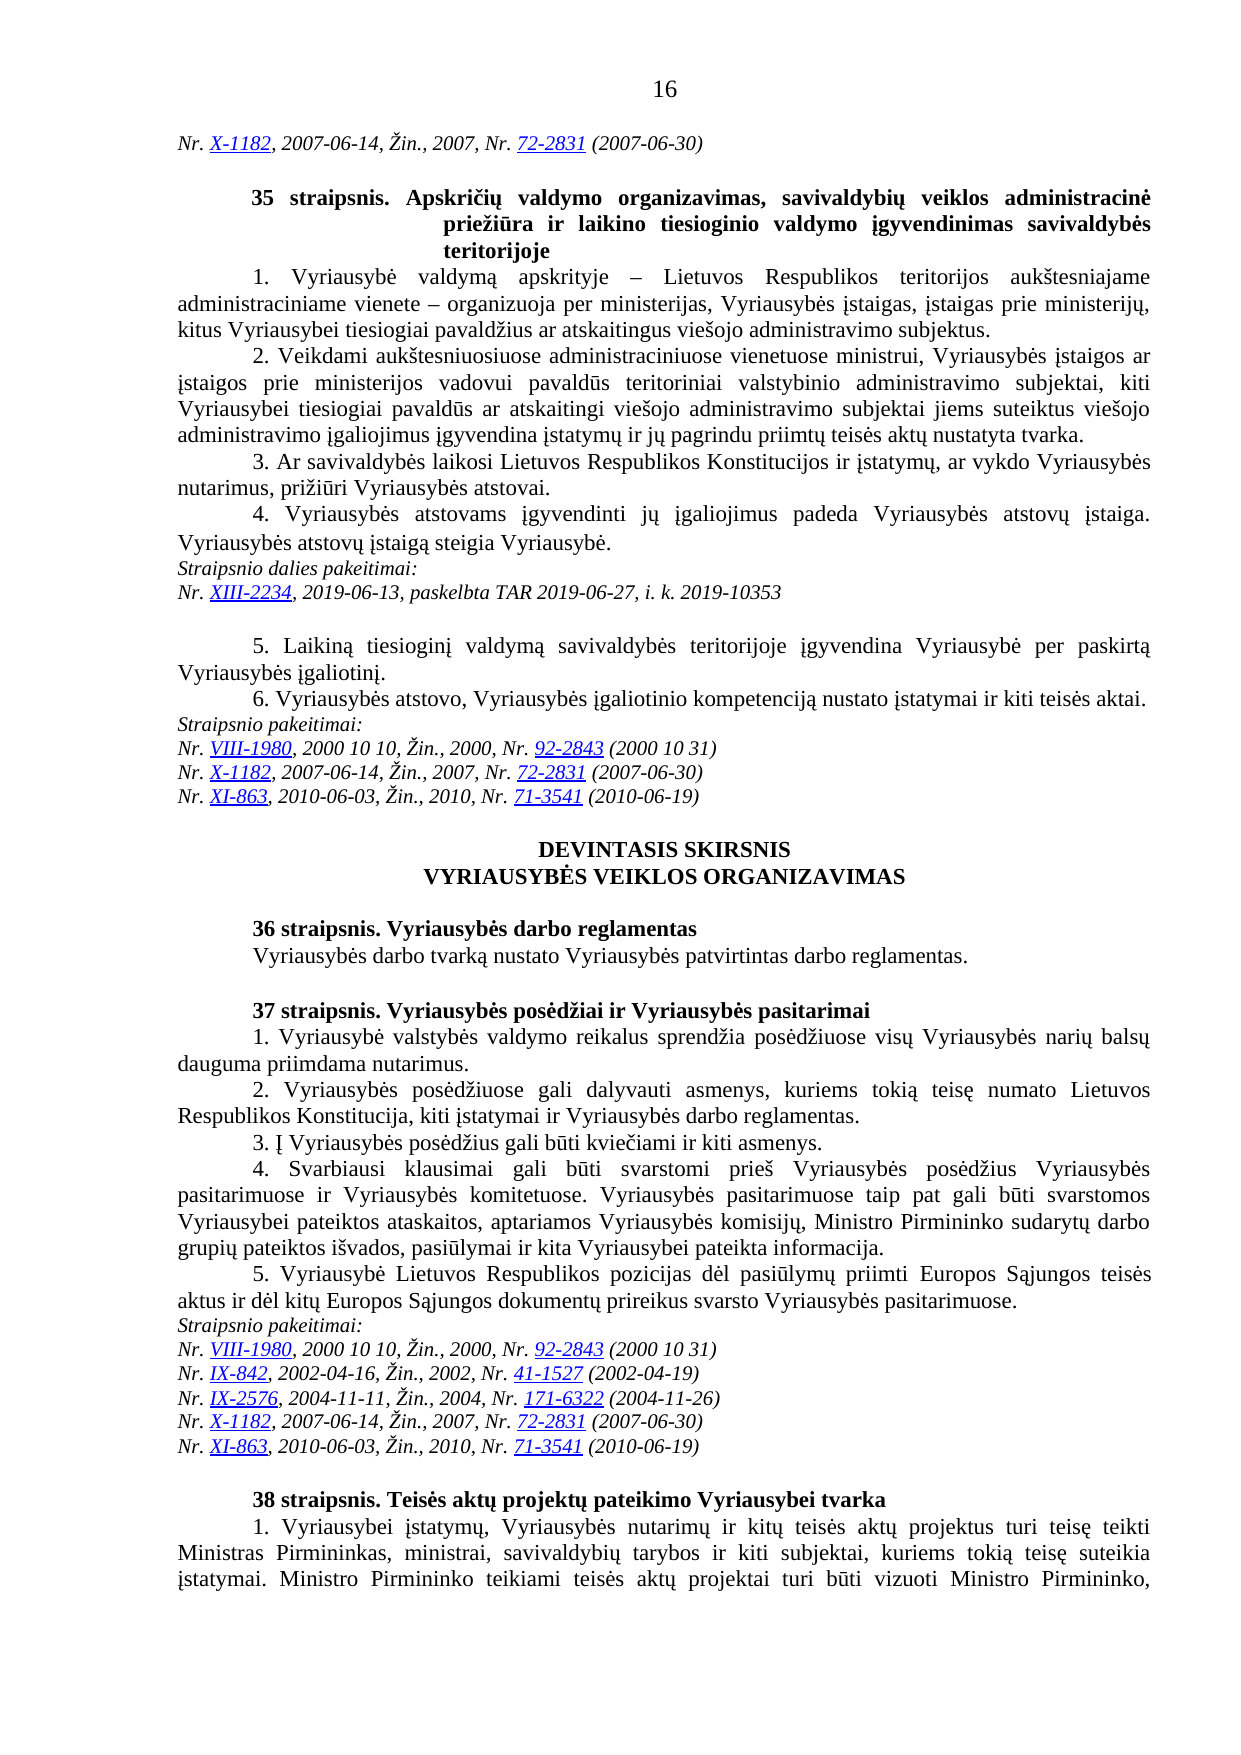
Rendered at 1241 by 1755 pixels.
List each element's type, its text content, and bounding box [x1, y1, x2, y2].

text 4. Vyriausybės atstovams įgyvendinti jų įgaliojimus padeda Vyriausybės atstovų įstaiga. Vyriausybės atstovų įstaigą steigia Vyriausybė. [177, 500, 1152, 556]
text Vyriausybės darbo tvarką nustato Vyriausybės patvirtintas darbo reglamentas. [177, 942, 1152, 968]
text Nr. IX-842, 2002-04-16, Žin., 2002, Nr. 41-1527 (2002-04-19) [177, 1361, 1152, 1385]
text 36 straipsnis. Vyriausybės darbo reglamentas [177, 916, 1152, 942]
text 5. Laikiną tiesioginį valdymą savivaldybės teritorijoje įgyvendina Vyriausybė per paskirtą Vyriausybės įgaliotinį. [177, 632, 1152, 685]
text Nr. X-1182, 2007-06-14, Žin., 2007, Nr. 72-2831 (2007-06-30) [177, 131, 1152, 155]
text Nr. IX-2576, 2004-11-11, Žin., 2004, Nr. 171-6322 (2004-11-26) [177, 1385, 1152, 1409]
text 5. Vyriausybė Lietuvos Respublikos pozicijas dėl pasiūlymų priimti Europos Sąjungos teisės aktus ir dėl kitų Europos Sąjungos dokumentų prireikus svarsto Vyriausybės pasitarimuose. [177, 1261, 1152, 1313]
text Nr. VIII-1980, 2000 10 10, Žin., 2000, Nr. 92-2843 (2000 10 31) [177, 736, 1152, 759]
text Nr. XIII-2234, 2019-06-13, paskelbta TAR 2019-06-27, i. k. 2019-10353 [177, 579, 1152, 604]
text 38 straipsnis. Teisės aktų projektų pateikimo Vyriausybei tvarka [177, 1486, 1152, 1513]
text Straipsnio pakeitimai: [177, 1313, 1152, 1337]
text 1. Vyriausybei įstatymų, Vyriausybės nutarimų ir kitų teisės aktų projektus turi teisę teikti Ministras Pirmininkas, ministrai, savivaldybių tarybos ir kiti subjektai, kuriems tokią teisę suteikia įstatymai. Ministro Pirmininko teikiami teisės aktų projektai turi būti vizuoti Ministro Pirmininko, [177, 1513, 1152, 1592]
text Nr. X-1182, 2007-06-14, Žin., 2007, Nr. 72-2831 (2007-06-30) [177, 1409, 1152, 1433]
text 1. Vyriausybė valstybės valdymo reikalus sprendžia posėdžiuose visų Vyriausybės narių balsų dauguma priimdama nutarimus. [177, 1023, 1152, 1076]
text 37 straipsnis. Vyriausybės posėdžiai ir Vyriausybės pasitarimai [177, 997, 1152, 1023]
text 35 straipsnis. Apskričių valdymo organizavimas, savivaldybių veiklos administracinė priežiūra ir laikino tiesioginio valdymo įgyvendinimas savivaldybės teritorijoje [251, 184, 1152, 263]
text 1. Vyriausybė valdymą apskrityje – Lietuvos Respublikos teritorijos aukštesniajame administraciniame vienete – organizuoja per ministerijas, Vyriausybės įstaigas, įstaigas prie ministerijų, kitus Vyriausybei tiesiogiai pavaldžius ar atskaitingus viešojo administravimo subjektus. [177, 263, 1152, 342]
text 2. Vyriausybės posėdžiuose gali dalyvauti asmenys, kuriems tokią teisę numato Lietuvos Respublikos Konstitucija, kiti įstatymai ir Vyriausybės darbo reglamentas. [177, 1076, 1152, 1129]
text 3. Į Vyriausybės posėdžius gali būti kviečiami ir kiti asmenys. [177, 1129, 1152, 1155]
text 3. Ar savivaldybės laikosi Lietuvos Respublikos Konstitucijos ir įstatymų, ar vykdo Vyriausybės nutarimus, prižiūri Vyriausybės atstovai. [177, 448, 1152, 500]
text Devintasis skirsnis [177, 836, 1152, 863]
text Nr. XI-863, 2010-06-03, Žin., 2010, Nr. 71-3541 (2010-06-19) [177, 784, 1152, 808]
text Nr. VIII-1980, 2000 10 10, Žin., 2000, Nr. 92-2843 (2000 10 31) [177, 1337, 1152, 1361]
text Straipsnio dalies pakeitimai: [177, 556, 1152, 579]
text Straipsnio pakeitimai: [177, 711, 1152, 736]
text Nr. XI-863, 2010-06-03, Žin., 2010, Nr. 71-3541 (2010-06-19) [177, 1433, 1152, 1458]
text 2. Veikdami aukštesniuosiuose administraciniuose vienetuose ministrui, Vyriausybės įstaigos ar įstaigos prie ministerijos vadovui pavaldūs teritoriniai valstybinio administravimo subjektai, kiti Vyriausybei tiesiogiai pavaldūs ar atskaitingi viešojo administravimo subjektai jiems suteiktus viešojo administravimo įgaliojimus įgyvendina įstatymų ir jų pagrindu priimtų teisės aktų nustatyta tvarka. [177, 342, 1152, 448]
text 4. Svarbiausi klausimai gali būti svarstomi prieš Vyriausybės posėdžius Vyriausybės pasitarimuose ir Vyriausybės komitetuose. Vyriausybės pasitarimuose taip pat gali būti svarstomos Vyriausybei pateiktos ataskaitos, aptariamos Vyriausybės komisijų, Ministro Pirmininko sudarytų darbo grupių pateiktos išvados, pasiūlymai ir kita Vyriausybei pateikta informacija. [177, 1155, 1152, 1261]
text Nr. X-1182, 2007-06-14, Žin., 2007, Nr. 72-2831 (2007-06-30) [177, 759, 1152, 784]
text VYRIAUSYBĖS VEIKLOS ORGANIZAVIMAS [177, 863, 1152, 889]
text 6. Vyriausybės atstovo, Vyriausybės įgaliotinio kompetenciją nustato įstatymai ir kiti teisės aktai. [177, 685, 1152, 711]
